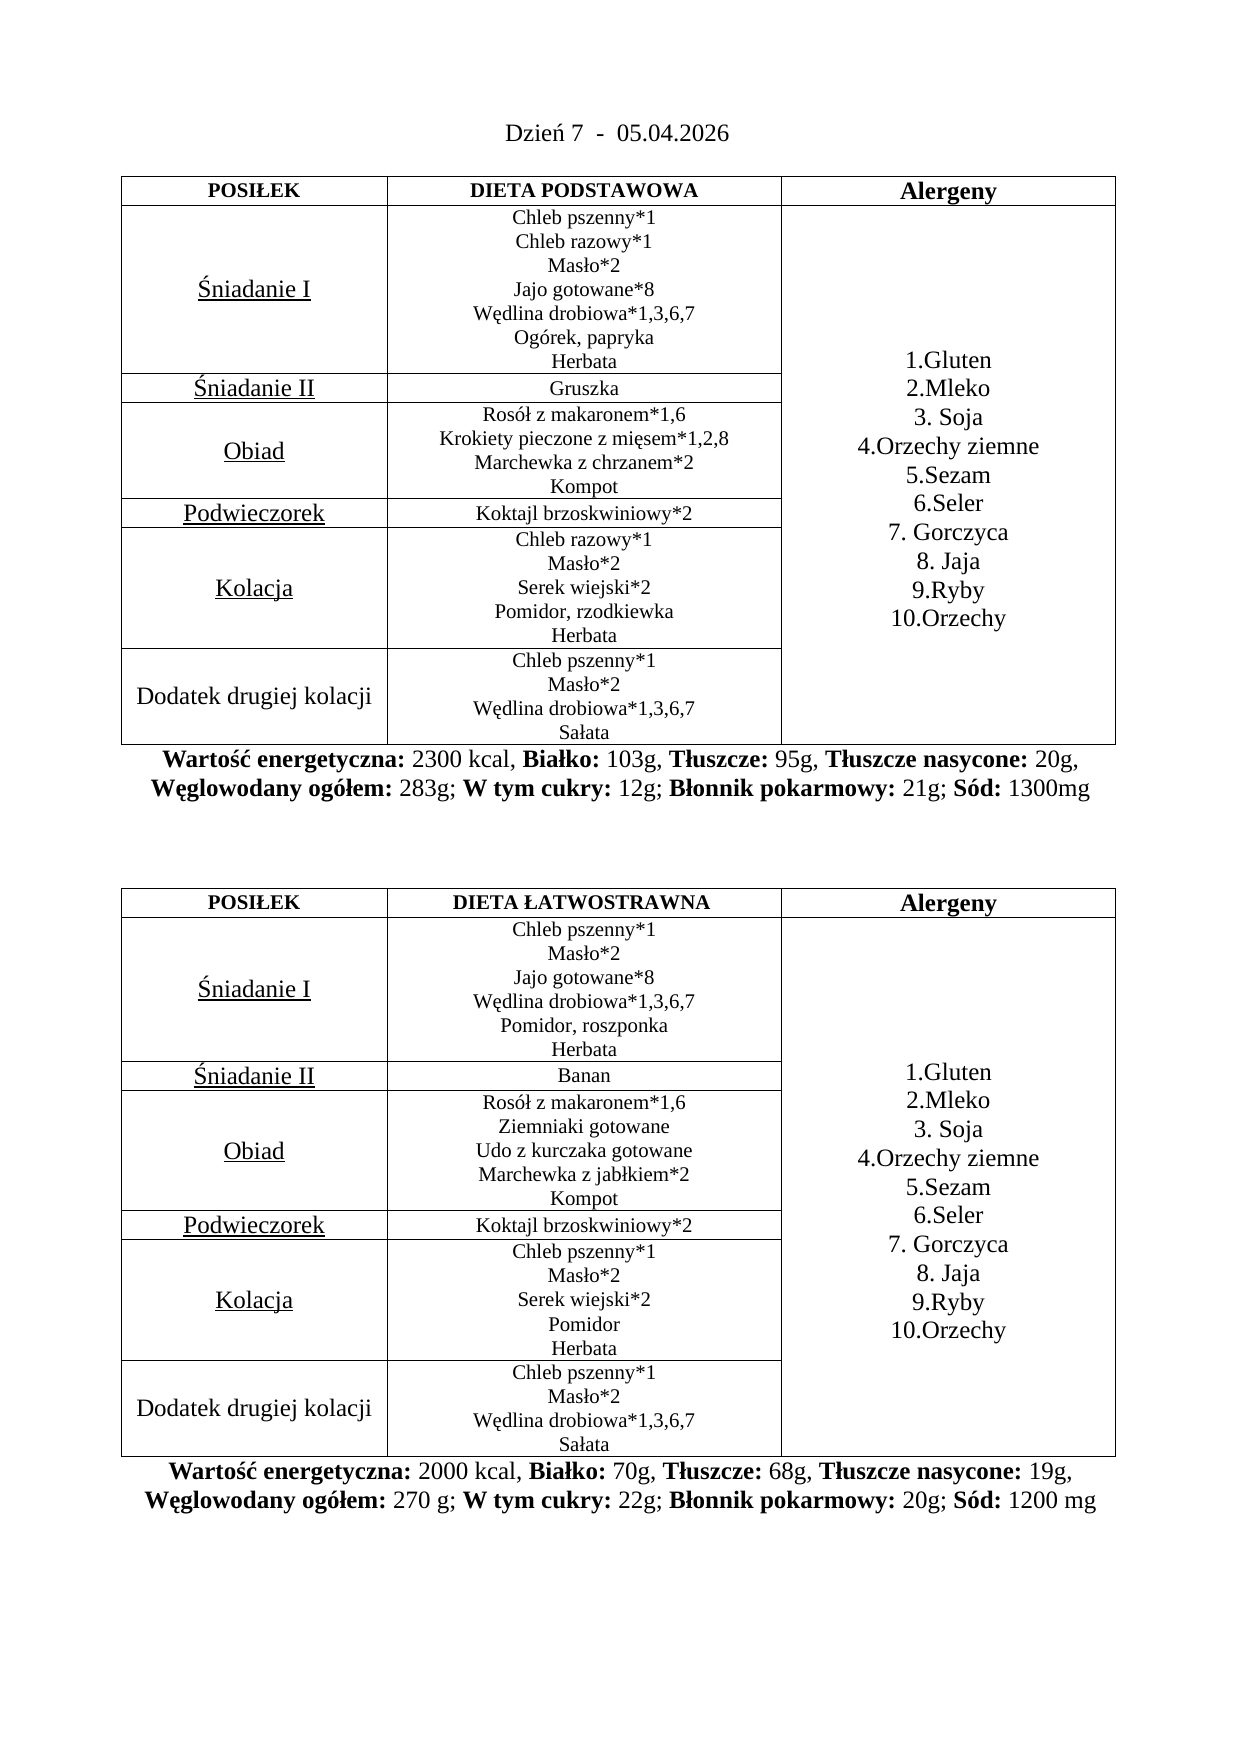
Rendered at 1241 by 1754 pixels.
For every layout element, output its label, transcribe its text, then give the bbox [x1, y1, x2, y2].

text Wartość energetyczna: 2000 kcal, Białko: 70g, Tłuszcze: 68g, Tłuszcze nasycone: 19g, Węglowodany ogółem: 270 g; W tym cukry: 22g; Błonnik pokarmowy: 20g; Sód: 1200 mg [118, 1456, 1122, 1513]
table_cell Chleb pszenny*1 Masło*2 Serek wiejski*2 Pomidor Herbata [388, 1240, 781, 1359]
table_cell Chleb razowy*1 Masło*2 Serek wiejski*2 Pomidor, rzodkiewka Herbata [388, 528, 781, 647]
table_header POSIŁEK [122, 177, 387, 204]
table_header DIETA ŁATWOSTRAWNA [388, 889, 781, 917]
table_cell Dodatek drugiej kolacji [122, 649, 387, 744]
table_cell Chleb pszenny*1 Masło*2 Wędlina drobiowa*1,3,6,7 Sałata [388, 1361, 781, 1456]
table_cell 1.Gluten 2.Mleko 3. Soja 4.Orzechy ziemne 5.Sezam 6.Seler 7. Gorczyca 8. Jaja 9.Ryby 10.Orzechy [782, 918, 1115, 1456]
table_header Alergeny [782, 177, 1115, 204]
table_cell Chleb pszenny*1 Masło*2 Wędlina drobiowa*1,3,6,7 Sałata [388, 649, 781, 744]
table_cell Śniadanie I [122, 206, 387, 373]
table_header POSIŁEK [122, 889, 387, 917]
table_cell Obiad [122, 1091, 387, 1210]
table_cell Podwieczorek [122, 499, 387, 527]
table_cell Koktajl brzoskwiniowy*2 [388, 1211, 781, 1239]
table_cell Rosół z makaronem*1,6 Ziemniaki gotowane Udo z kurczaka gotowane Marchewka z jabłkiem*2 Kompot [388, 1091, 781, 1210]
table_cell Kolacja [122, 528, 387, 647]
table_cell Kolacja [122, 1240, 387, 1359]
table_cell Chleb pszenny*1 Masło*2 Jajo gotowane*8 Wędlina drobiowa*1,3,6,7 Pomidor, roszponka Herbata [388, 918, 781, 1061]
table_header DIETA PODSTAWOWA [388, 177, 781, 204]
table_cell Chleb pszenny*1 Chleb razowy*1 Masło*2 Jajo gotowane*8 Wędlina drobiowa*1,3,6,7 Ogórek, papryka Herbata [388, 206, 781, 373]
table_cell Gruszka [388, 374, 781, 402]
table_cell Rosół z makaronem*1,6 Krokiety pieczone z mięsem*1,2,8 Marchewka z chrzanem*2 Kompot [388, 403, 781, 498]
text Wartość energetyczna: 2300 kcal, Białko: 103g, Tłuszcze: 95g, Tłuszcze nasycone: 20g, Węglowodany ogółem: 283g; W tym cukry: 12g; Błonnik pokarmowy: 21g; Sód: 1300mg [118, 744, 1122, 801]
table_cell 1.Gluten 2.Mleko 3. Soja 4.Orzechy ziemne 5.Sezam 6.Seler 7. Gorczyca 8. Jaja 9.Ryby 10.Orzechy [782, 206, 1115, 744]
table_cell Banan [388, 1062, 781, 1090]
text Dzień 7 - 05.04.2026 [118, 118, 1122, 147]
table_cell Obiad [122, 403, 387, 498]
table_cell Śniadanie II [122, 374, 387, 402]
table_cell Śniadanie I [122, 918, 387, 1061]
table_cell Podwieczorek [122, 1211, 387, 1239]
table_cell Koktajl brzoskwiniowy*2 [388, 499, 781, 527]
table_cell Dodatek drugiej kolacji [122, 1361, 387, 1456]
table_cell Śniadanie II [122, 1062, 387, 1090]
table_header Alergeny [782, 889, 1115, 917]
